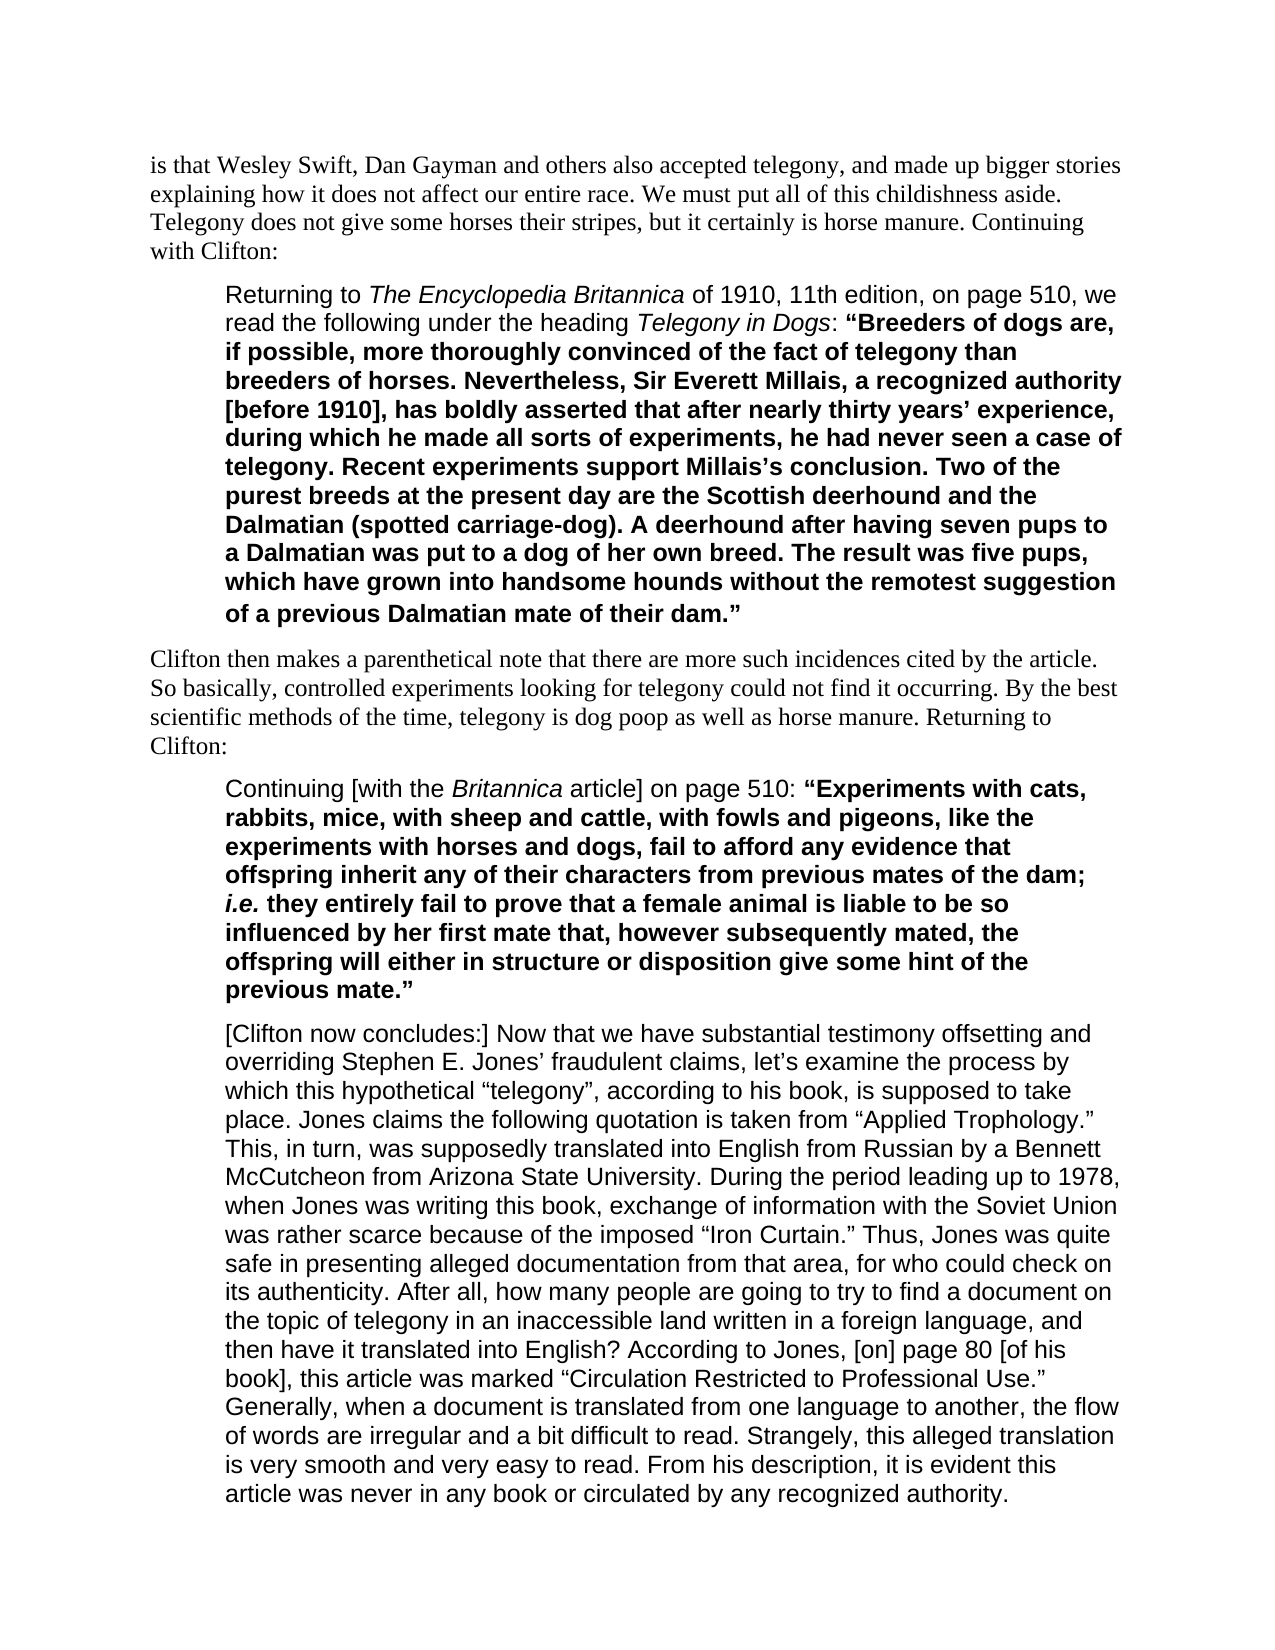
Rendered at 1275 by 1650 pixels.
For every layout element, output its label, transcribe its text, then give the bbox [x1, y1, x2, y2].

text Returning to The Encyclopedia Britannica of 1910, 11th edition, on page 510, we read the following under the heading Telegony in Dogs: “Breeders of dogs are, if possible, more thoroughly convinced of the fact of telegony than breeders of horses. Nevertheless, Sir Everett Millais, a recognized authority [before 1910], has boldly asserted that after nearly thirty years’ experience, during which he made all sorts of experiments, he had never seen a case of telegony. Recent experiments support Millais’s conclusion. Two of the purest breeds at the present day are the Scottish deerhound and the Dalmatian (spotted carriage-dog). A deerhound after having seven pups to a Dalmatian was put to a dog of her own breed. The result was five pups, which have grown into handsome hounds without the remotest suggestion of a previous Dalmatian mate of their dam.” [225, 279, 1125, 630]
text is that Wesley Swift, Dan Gayman and others also accepted telegony, and made up bigger stories explaining how it does not affect our entire race. We must put all of this childishness aside. Telegony does not give some horses their stripes, but it certainly is horse manure. Continuing with Clifton: [150, 150, 1125, 265]
text Continuing [with the Britannica article] on page 510: “Experiments with cats, rabbits, mice, with sheep and cattle, with fowls and pigeons, like the experiments with horses and dogs, fail to afford any evidence that offspring inherit any of their characters from previous mates of the dam; i.e. they entirely fail to prove that a female animal is liable to be so influenced by her first mate that, however subsequently mated, the offspring will either in structure or disposition give some hint of the previous mate.” [225, 774, 1125, 1004]
text [Clifton now concludes:] Now that we have substantial testimony offsetting and overriding Stephen E. Jones’ fraudulent claims, let’s examine the process by which this hypothetical “telegony”, according to his book, is supposed to take place. Jones claims the following quotation is taken from “Applied Trophology.” This, in turn, was supposedly translated into English from Russian by a Bennett McCutcheon from Arizona State University. During the period leading up to 1978, when Jones was writing this book, exchange of information with the Soviet Union was rather scarce because of the imposed “Iron Curtain.” Thus, Jones was quite safe in presenting alleged documentation from that area, for who could check on its authenticity. After all, how many people are going to try to find a document on the topic of telegony in an inaccessible land written in a foreign language, and then have it translated into English? According to Jones, [on] page 80 [of his book], this article was marked “Circulation Restricted to Professional Use.” Generally, when a document is translated from one language to another, the flow of words are irregular and a bit difficult to read. Strangely, this alleged translation is very smooth and very easy to read. From his description, it is evident this article was never in any book or circulated by any recognized authority. [225, 1019, 1125, 1507]
text Clifton then makes a parenthetical note that there are more such incidences cited by the article. So basically, controlled experiments looking for telegony could not find it occurring. By the best scientific methods of the time, telegony is dog poop as well as horse manure. Returning to Clifton: [150, 644, 1125, 759]
